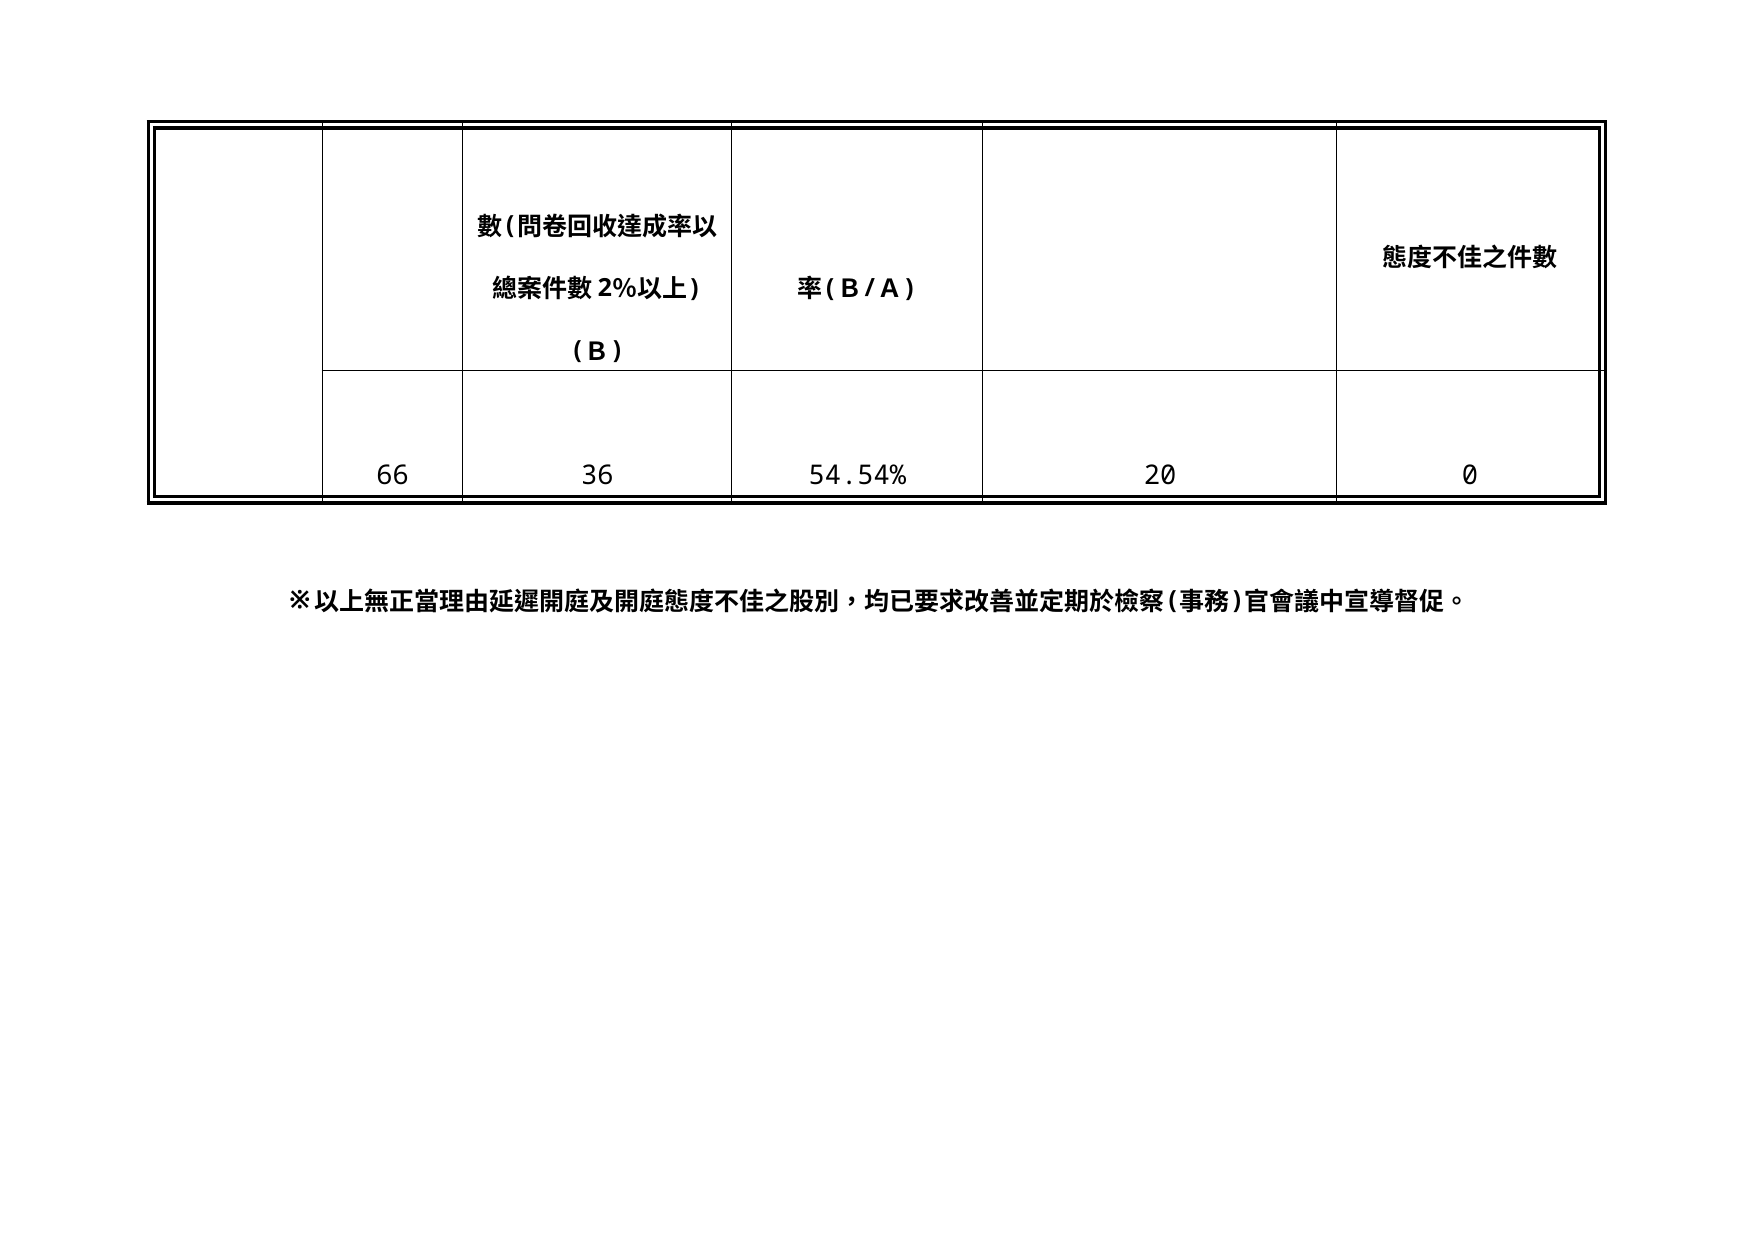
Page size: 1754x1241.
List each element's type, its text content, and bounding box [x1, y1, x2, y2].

table_cell [983, 130, 1336, 370]
table_cell 數(問卷回收達成率以總案件數2％以上)(Ｂ) [463, 130, 731, 370]
table_cell 66 [323, 371, 462, 495]
table_cell 20 [983, 371, 1336, 495]
table_cell [151, 123, 322, 495]
table_cell 0 [1337, 371, 1598, 495]
table_cell 54.54% [732, 371, 982, 495]
table_cell [323, 130, 462, 370]
table_cell 態度不佳之件數 [1337, 123, 1603, 370]
text ※以上無正當理由延遲開庭及開庭態度不佳之股別，均已要求改善並定期於檢察(事務)官會議中宣導督促。 [150, 558, 1604, 620]
table_cell 率(Ｂ/Ａ) [732, 130, 982, 370]
table_cell 36 [463, 371, 731, 495]
